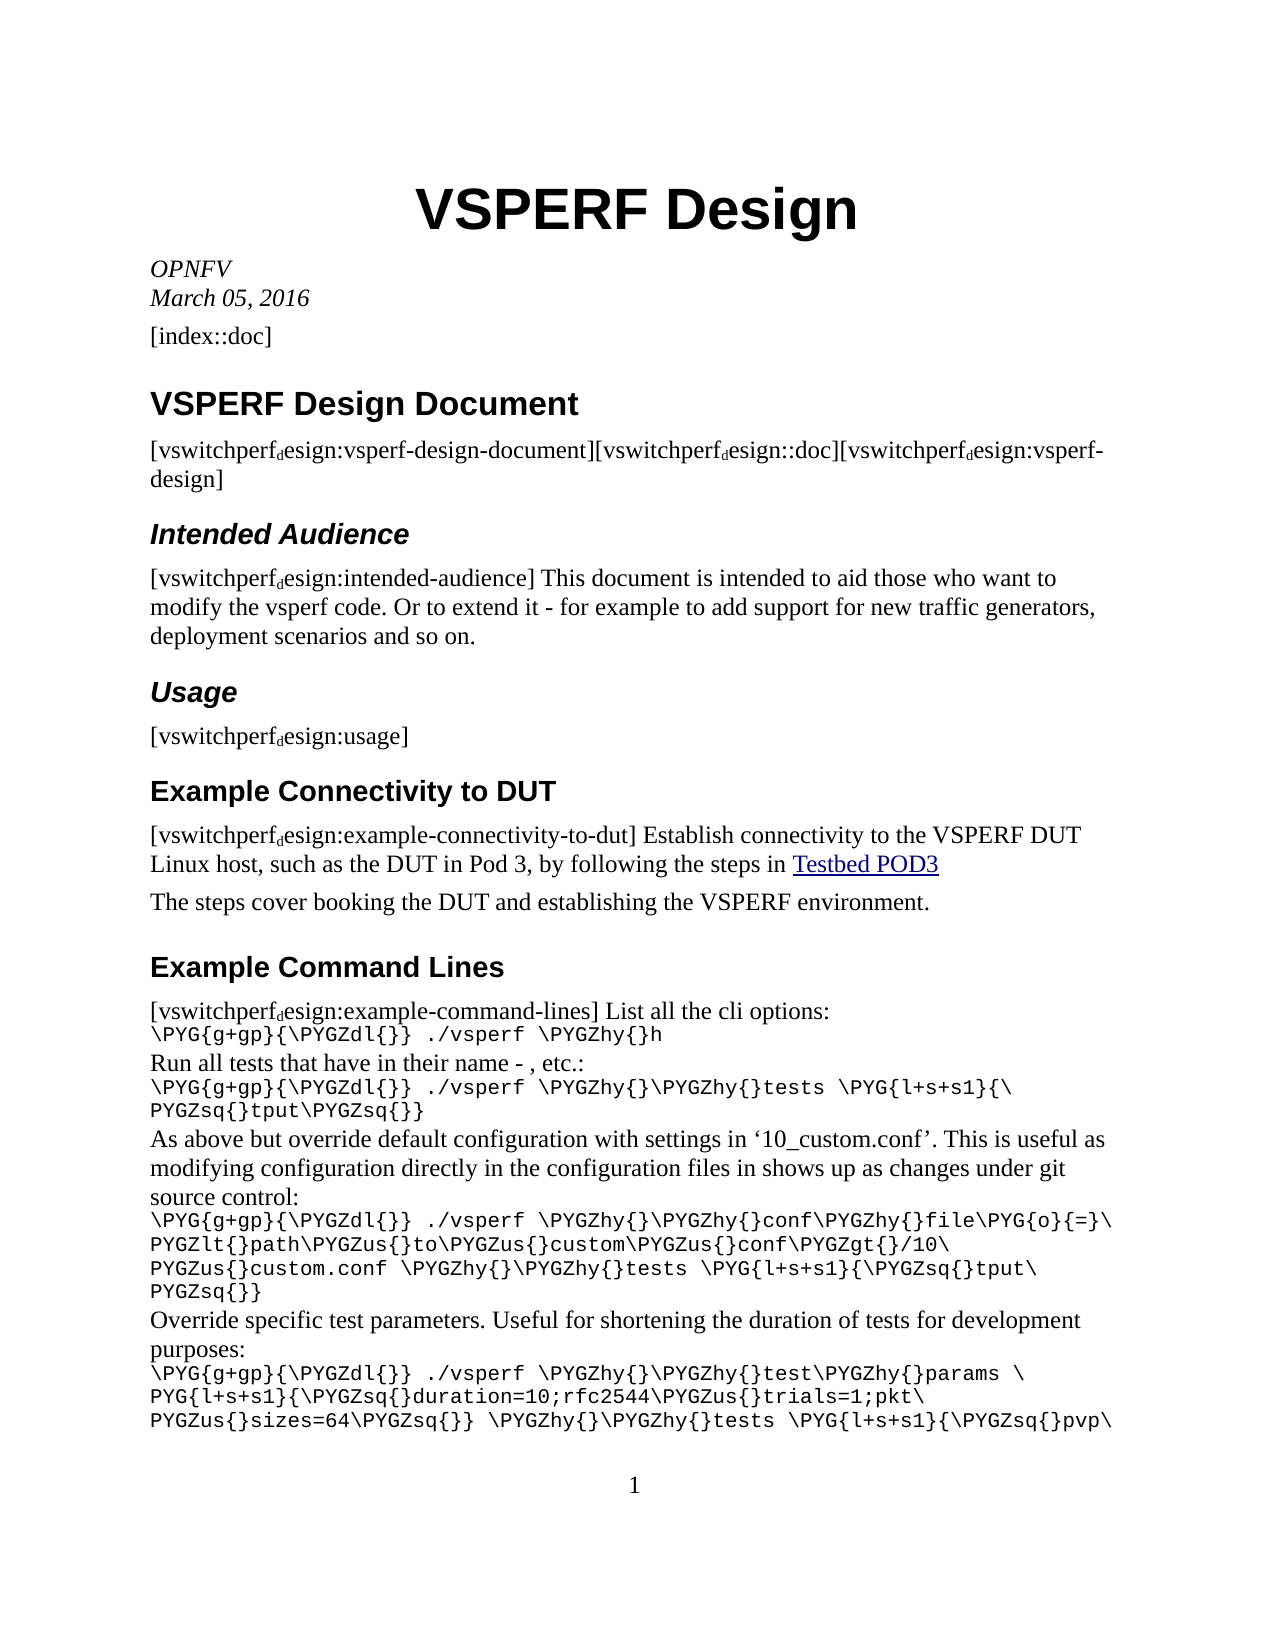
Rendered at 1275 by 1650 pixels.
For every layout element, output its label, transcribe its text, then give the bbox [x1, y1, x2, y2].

text \PYG{g+gp}{\PYGZdl{}} ./vsperf \PYGZhy{}\PYGZhy{}tests \PYG{l+s+s1}{\PYGZsq{}tput\PYGZsq{}} [150, 1077, 1125, 1124]
text [vswitchperfdesign:vsperf-design-document][vswitchperfdesign::doc][vswitchperfdesign:vsperf-design] [150, 435, 1125, 492]
text As above but override default configuration with settings in ‘10_custom.conf’. This is useful as modifying configuration directly in the configuration files in shows up as changes under git source control: [150, 1124, 1125, 1210]
subtitle Intended Audience [150, 517, 1125, 551]
subtitle Example Command Lines [150, 950, 1125, 983]
text \PYG{g+gp}{\PYGZdl{}} ./vsperf \PYGZhy{}h [150, 1024, 1125, 1048]
text [vswitchperfdesign:usage] [150, 721, 1125, 749]
text [vswitchperfdesign:intended-audience] This document is intended to aid those who want to modify the vsperf code. Or to extend it - for example to add support for new traffic generators, deployment scenarios and so on. [150, 563, 1125, 650]
text The steps cover booking the DUT and establishing the VSPERF environment. [150, 887, 1125, 916]
text \PYG{g+gp}{\PYGZdl{}} ./vsperf \PYGZhy{}\PYGZhy{}conf\PYGZhy{}file\PYG{o}{=}\PYGZlt{}path\PYGZus{}to\PYGZus{}custom\PYGZus{}conf\PYGZgt{}/10\PYGZus{}custom.conf \PYGZhy{}\PYGZhy{}tests \PYG{l+s+s1}{\PYGZsq{}tput\PYGZsq{}} [150, 1210, 1125, 1305]
text OPNFV [150, 254, 1125, 283]
text [vswitchperfdesign:example-command-lines] List all the cli options: [150, 996, 1125, 1024]
subtitle VSPERF Design Document [150, 384, 1125, 422]
title VSPERF Design [150, 175, 1125, 242]
text Override specific test parameters. Useful for shortening the duration of tests for development purposes: [150, 1305, 1125, 1362]
text [vswitchperfdesign:example-connectivity-to-dut] Establish connectivity to the VSPERF DUT Linux host, such as the DUT in Pod 3, by following the steps in Testbed POD3 [150, 821, 1125, 878]
text Run all tests that have in their name - , etc.: [150, 1048, 1125, 1077]
text [index::doc] [150, 321, 1125, 350]
text March 05, 2016 [150, 283, 1125, 312]
subtitle Usage [150, 675, 1125, 708]
subtitle Example Connectivity to DUT [150, 774, 1125, 808]
text \PYG{g+gp}{\PYGZdl{}} ./vsperf \PYGZhy{}\PYGZhy{}test\PYGZhy{}params \PYG{l+s+s1}{\PYGZsq{}duration=10;rfc2544\PYGZus{}trials=1;pkt\PYGZus{}sizes=64\PYGZsq{}} \PYGZhy{}\PYGZhy{}tests \PYG{l+s+s1}{\PYGZsq{}pvp\ [150, 1362, 1125, 1433]
